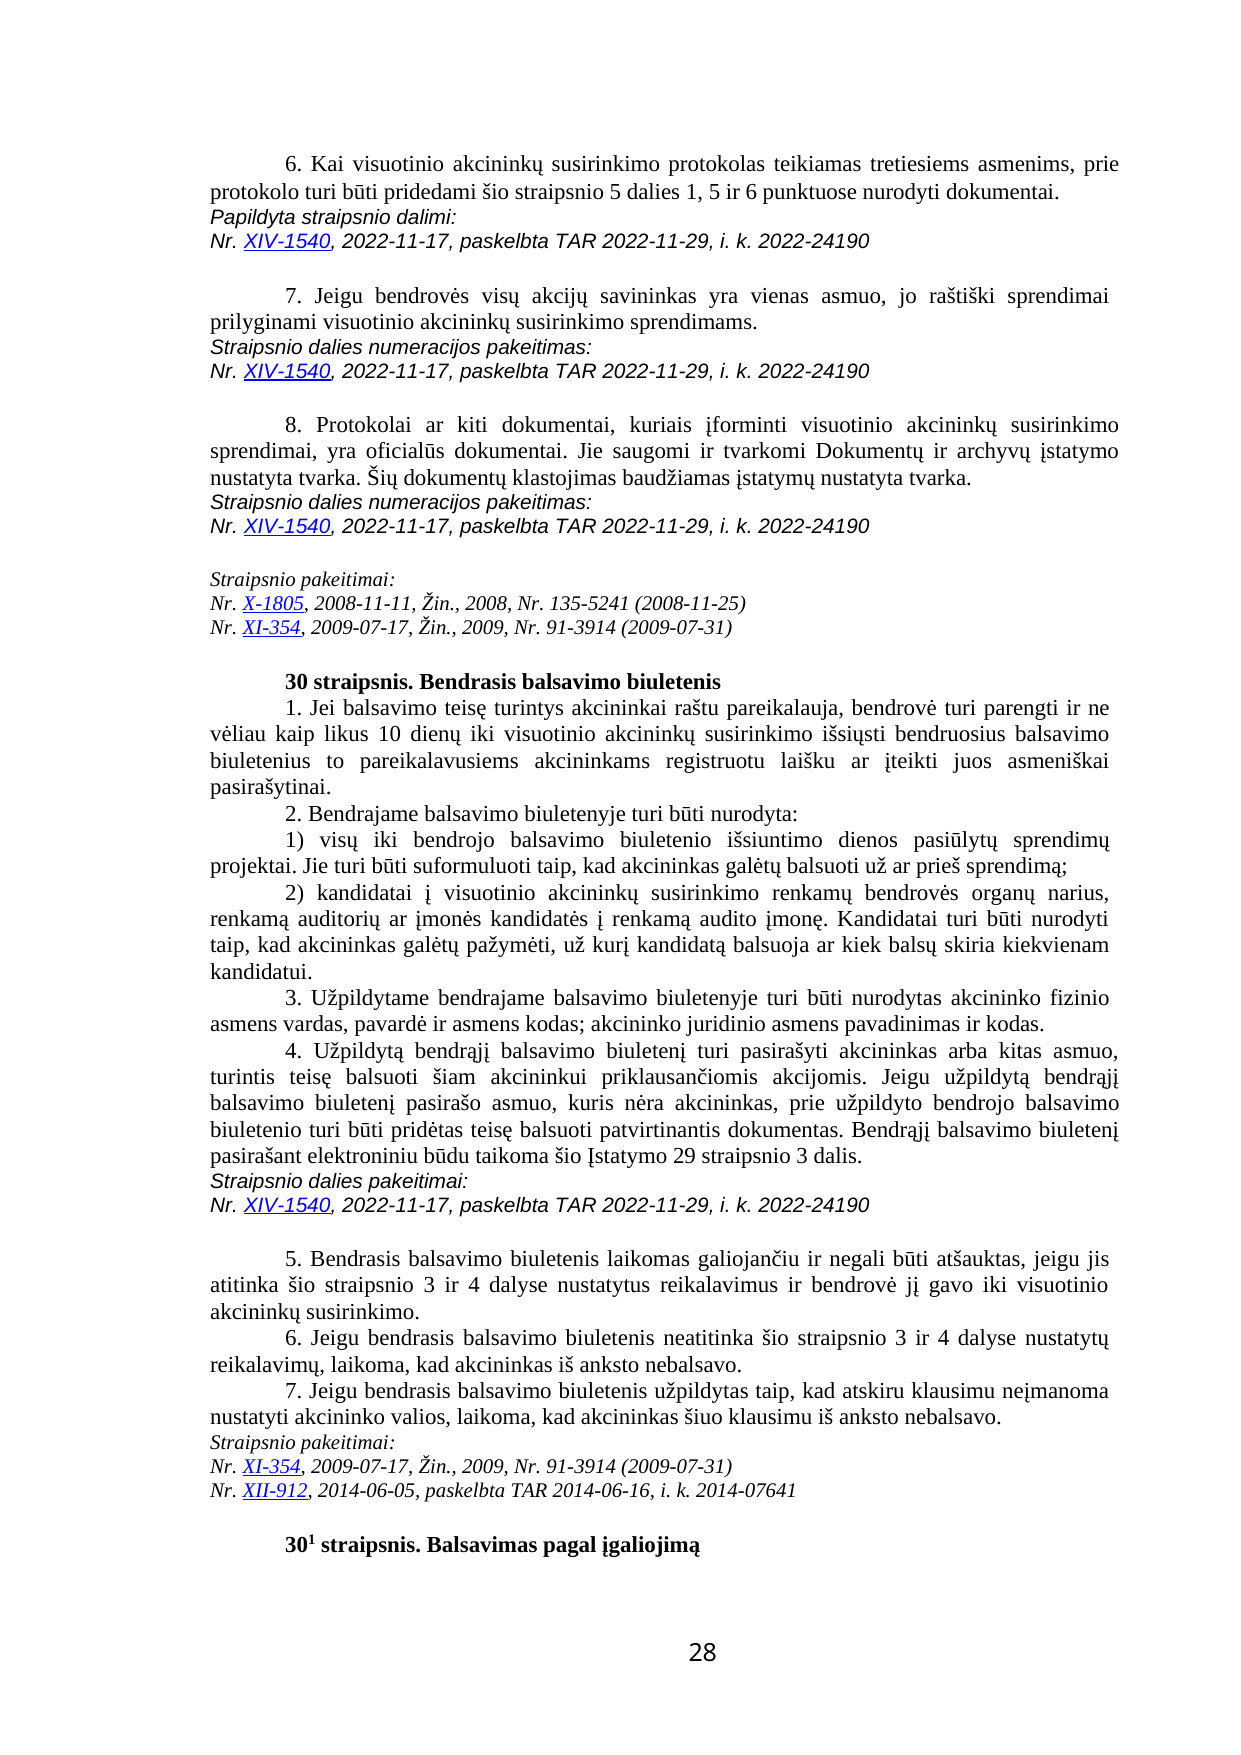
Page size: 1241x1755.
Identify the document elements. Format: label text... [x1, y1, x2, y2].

text Nr. X-1805, 2008-11-11, Žin., 2008, Nr. 135-5241 (2008-11-25) [210, 591, 1120, 615]
text Straipsnio pakeitimai: [210, 1430, 1120, 1454]
text Nr. XII-912, 2014-06-05, paskelbta TAR 2014-06-16, i. k. 2014-07641 [210, 1478, 1120, 1502]
text Nr. XI-354, 2009-07-17, Žin., 2009, Nr. 91-3914 (2009-07-31) [210, 615, 1120, 639]
text Papildyta straipsnio dalimi: [210, 205, 1120, 229]
text 1. Jei balsavimo teisę turintys akcininkai raštu pareikalauja, bendrovė turi parengti ir ne vėliau kaip likus 10 dienų iki visuotinio akcininkų susirinkimo išsiųsti bendruosius balsavimo biuletenius to pareikalavusiems akcininkams registruotu laišku ar įteikti juos asmeniškai pasirašytinai. [210, 694, 1111, 799]
text 6. Jeigu bendrasis balsavimo biuletenis neatitinka šio straipsnio 3 ir 4 dalyse nustatytų reikalavimų, laikoma, kad akcininkas iš anksto nebalsavo. [210, 1324, 1111, 1377]
text 8. Protokolai ar kiti dokumentai, kuriais įforminti visuotinio akcininkų susirinkimo sprendimai, yra oficialūs dokumentai. Jie saugomi ir tvarkomi Dokumentų ir archyvų įstatymo nustatyta tvarka. Šių dokumentų klastojimas baudžiamas įstatymų nustatyta tvarka. [210, 411, 1120, 490]
text Nr. XIV-1540, 2022-11-17, paskelbta TAR 2022-11-29, i. k. 2022-24190 [210, 1192, 1120, 1216]
text Nr. XIV-1540, 2022-11-17, paskelbta TAR 2022-11-29, i. k. 2022-24190 [210, 514, 1120, 538]
text 7. Jeigu bendrasis balsavimo biuletenis užpildytas taip, kad atskiru klausimu neįmanoma nustatyti akcininko valios, laikoma, kad akcininkas šiuo klausimu iš anksto nebalsavo. [210, 1377, 1111, 1430]
text 301 straipsnis. Balsavimas pagal įgaliojimą [210, 1531, 1120, 1557]
text 7. Jeigu bendrovės visų akcijų savininkas yra vienas asmuo, jo raštiški sprendimai prilyginami visuotinio akcininkų susirinkimo sprendimams. [210, 282, 1111, 334]
text 2. Bendrajame balsavimo biuletenyje turi būti nurodyta: [210, 799, 1111, 826]
text Nr. XIV-1540, 2022-11-17, paskelbta TAR 2022-11-29, i. k. 2022-24190 [210, 229, 1120, 253]
text 30 straipsnis. Bendrasis balsavimo biuletenis [210, 668, 1111, 694]
text 3. Užpildytame bendrajame balsavimo biuletenyje turi būti nurodytas akcininko fizinio asmens vardas, pavardė ir asmens kodas; akcininko juridinio asmens pavadinimas ir kodas. [210, 984, 1111, 1037]
text 2) kandidatai į visuotinio akcininkų susirinkimo renkamų bendrovės organų narius, renkamą auditorių ar įmonės kandidatės į renkamą audito įmonę. Kandidatai turi būti nurodyti taip, kad akcininkas galėtų pažymėti, už kurį kandidatą balsuoja ar kiek balsų skiria kiekvienam kandidatui. [210, 879, 1111, 984]
text Nr. XI-354, 2009-07-17, Žin., 2009, Nr. 91-3914 (2009-07-31) [210, 1454, 1120, 1478]
text Nr. XIV-1540, 2022-11-17, paskelbta TAR 2022-11-29, i. k. 2022-24190 [210, 358, 1120, 382]
text 6. Kai visuotinio akcininkų susirinkimo protokolas teikiamas tretiesiems asmenims, prie protokolo turi būti pridedami šio straipsnio 5 dalies 1, 5 ir 6 punktuose nurodyti dokumentai. [210, 150, 1120, 205]
text Straipsnio dalies numeracijos pakeitimas: [210, 490, 1120, 514]
text 5. Bendrasis balsavimo biuletenis laikomas galiojančiu ir negali būti atšauktas, jeigu jis atitinka šio straipsnio 3 ir 4 dalyse nustatytus reikalavimus ir bendrovė jį gavo iki visuotinio akcininkų susirinkimo. [210, 1245, 1111, 1324]
text Straipsnio pakeitimai: [210, 567, 1111, 591]
text Straipsnio dalies pakeitimai: [210, 1168, 1120, 1192]
text 4. Užpildytą bendrąjį balsavimo biuletenį turi pasirašyti akcininkas arba kitas asmuo, turintis teisę balsuoti šiam akcininkui priklausančiomis akcijomis. Jeigu užpildytą bendrąjį balsavimo biuletenį pasirašo asmuo, kuris nėra akcininkas, prie užpildyto bendrojo balsavimo biuletenio turi būti pridėtas teisę balsuoti patvirtinantis dokumentas. Bendrąjį balsavimo biuletenį pasirašant elektroniniu būdu taikoma šio Įstatymo 29 straipsnio 3 dalis. [210, 1037, 1120, 1168]
text 1) visų iki bendrojo balsavimo biuletenio išsiuntimo dienos pasiūlytų sprendimų projektai. Jie turi būti suformuluoti taip, kad akcininkas galėtų balsuoti už ar prieš sprendimą; [210, 826, 1111, 879]
text Straipsnio dalies numeracijos pakeitimas: [210, 334, 1120, 358]
